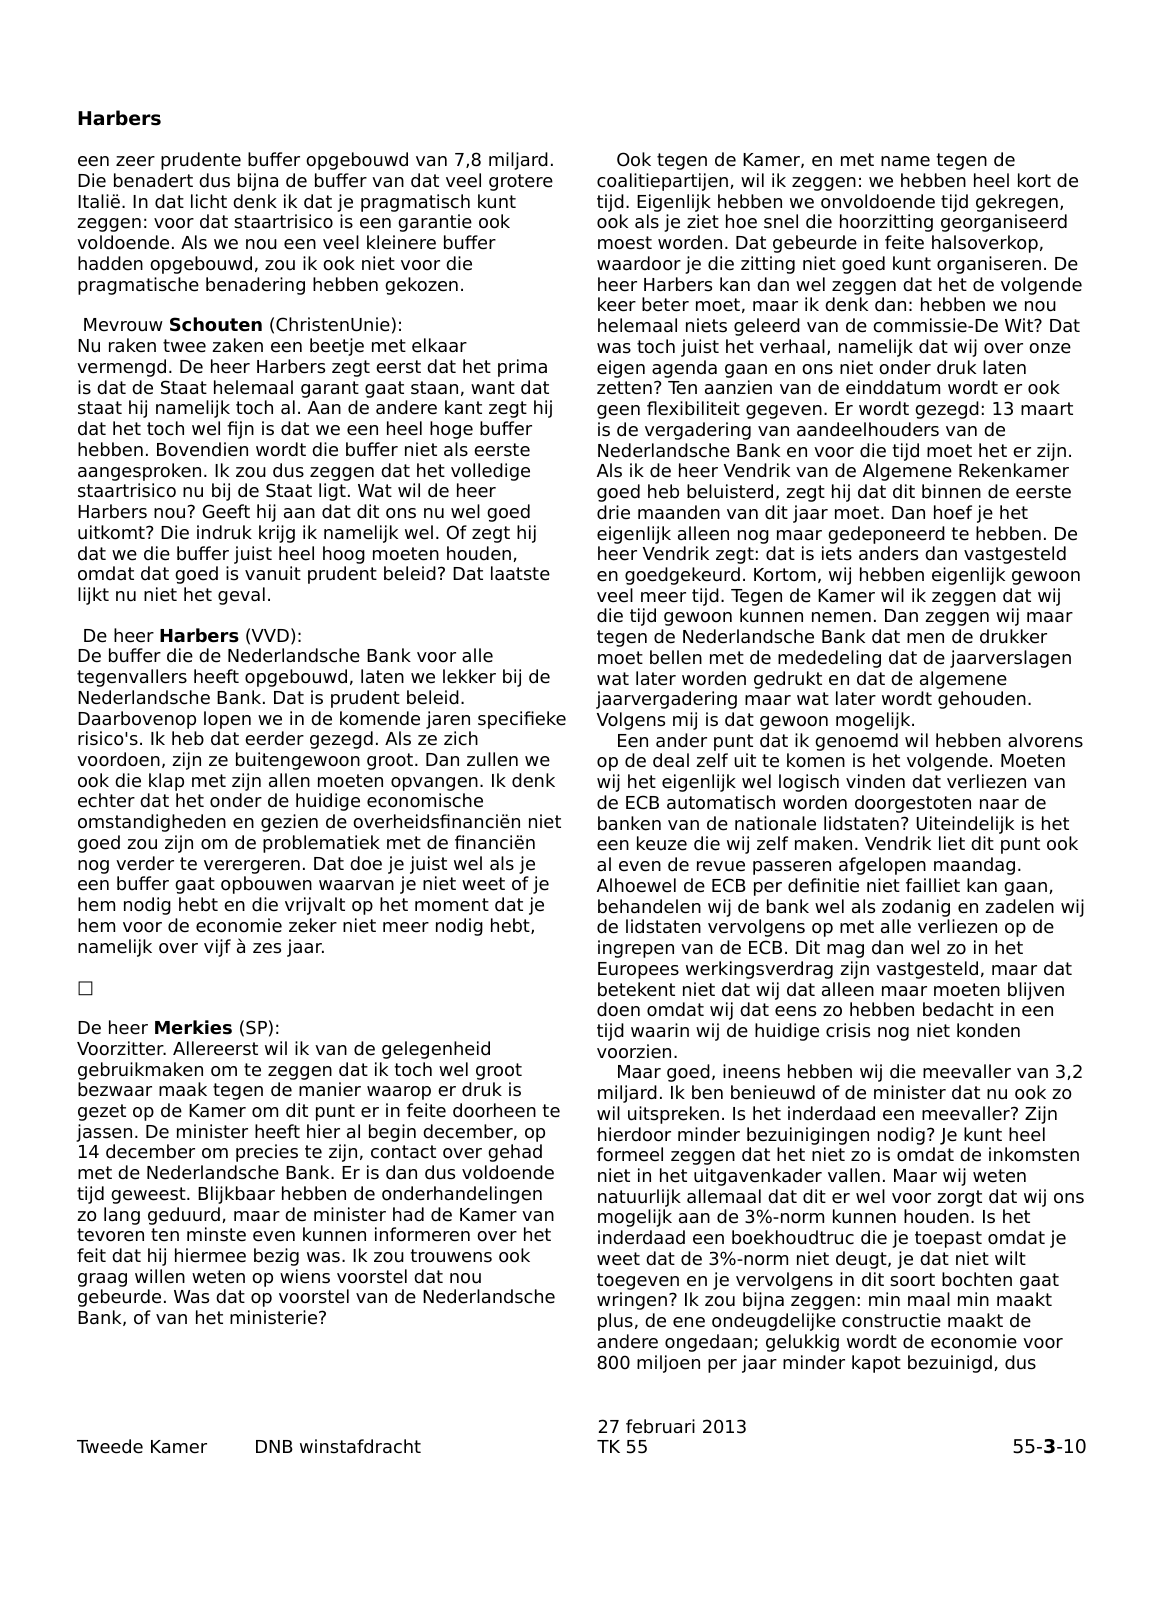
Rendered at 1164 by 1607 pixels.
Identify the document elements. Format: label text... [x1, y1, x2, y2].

text een zeer prudente buffer opgebouwd van 7,8 miljard. Die benadert dus bijna de buffer van dat veel grotere Italië. In dat licht denk ik dat je pragmatisch kunt zeggen: voor dat staartrisico is een garantie ook voldoende. Als we nou een veel kleinere buffer hadden opgebouwd, zou ik ook niet voor die pragmatische benadering hebben gekozen. [77, 150, 567, 295]
text De heer Merkies (SP): [77, 1018, 567, 1039]
text Mevrouw Schouten (ChristenUnie): [77, 315, 567, 336]
text Maar goed, ineens hebben wij die meevaller van 3,2 miljard. Ik ben benieuwd of de minister dat nu ook zo wil uitspreken. Is het inderdaad een meevaller? Zijn hierdoor minder bezuinigingen nodig? Je kunt heel formeel zeggen dat het niet zo is omdat de inkomsten niet in het uitgavenkader vallen. Maar wij weten natuurlijk allemaal dat dit er wel voor zorgt dat wij ons mogelijk aan de 3%-norm kunnen houden. Is het inderdaad een boekhoudtruc die je toepast omdat je weet dat de 3%-norm niet deugt, je dat niet wilt toegeven en je vervolgens in dit soort bochten gaat wringen? Ik zou bijna zeggen: min maal min maakt plus, de ene ondeugdelijke constructie maakt de andere ongedaan; gelukkig wordt de economie voor 800 miljoen per jaar minder kapot bezuinigd, dus [596, 1062, 1087, 1373]
text Nu raken twee zaken een beetje met elkaar vermengd. De heer Harbers zegt eerst dat het prima is dat de Staat helemaal garant gaat staan, want dat staat hij namelijk toch al. Aan de andere kant zegt hij dat het toch wel fijn is dat we een heel hoge buffer hebben. Bovendien wordt die buffer niet als eerste aangesproken. Ik zou dus zeggen dat het volledige staartrisico nu bij de Staat ligt. Wat wil de heer Harbers nou? Geeft hij aan dat dit ons nu wel goed uitkomt? Die indruk krijg ik namelijk wel. Of zegt hij dat we die buffer juist heel hoog moeten houden, omdat dat goed is vanuit prudent beleid? Dat laatste lijkt nu niet het geval. [77, 336, 567, 606]
text Voorzitter. Allereerst wil ik van de gelegenheid gebruikmaken om te zeggen dat ik toch wel groot bezwaar maak tegen de manier waarop er druk is gezet op de Kamer om dit punt er in feite doorheen te jassen. De minister heeft hier al begin december, op 14 december om precies te zijn, contact over gehad met de Nederlandsche Bank. Er is dan dus voldoende tijd geweest. Blijkbaar hebben de onderhandelingen zo lang geduurd, maar de minister had de Kamer van tevoren ten minste even kunnen informeren over het feit dat hij hiermee bezig was. Ik zou trouwens ook graag willen weten op wiens voorstel dat nou gebeurde. Was dat op voorstel van de Nederlandsche Bank, of van het ministerie? [77, 1039, 567, 1329]
text □ [77, 977, 567, 998]
text De buffer die de Nederlandsche Bank voor alle tegenvallers heeft opgebouwd, laten we lekker bij de Nederlandsche Bank. Dat is prudent beleid. Daarbovenop lopen we in de komende jaren specifieke risico's. Ik heb dat eerder gezegd. Als ze zich voordoen, zijn ze buitengewoon groot. Dan zullen we ook die klap met zijn allen moeten opvangen. Ik denk echter dat het onder de huidige economische omstandigheden en gezien de overheidsfinanciën niet goed zou zijn om de problematiek met de financiën nog verder te verergeren. Dat doe je juist wel als je een buffer gaat opbouwen waarvan je niet weet of je hem nodig hebt en die vrijvalt op het moment dat je hem voor de economie zeker niet meer nodig hebt, namelijk over vijf à zes jaar. [77, 646, 567, 957]
text Ook tegen de Kamer, en met name tegen de coalitiepartijen, wil ik zeggen: we hebben heel kort de tijd. Eigenlijk hebben we onvoldoende tijd gekregen, ook als je ziet hoe snel die hoorzitting georganiseerd moest worden. Dat gebeurde in feite halsoverkop, waardoor je die zitting niet goed kunt organiseren. De heer Harbers kan dan wel zeggen dat het de volgende keer beter moet, maar ik denk dan: hebben we nou helemaal niets geleerd van de commissie-De Wit? Dat was toch juist het verhaal, namelijk dat wij over onze eigen agenda gaan en ons niet onder druk laten zetten? Ten aanzien van de einddatum wordt er ook geen flexibiliteit gegeven. Er wordt gezegd: 13 maart is de vergadering van aandeelhouders van de Nederlandsche Bank en voor die tijd moet het er zijn. Als ik de heer Vendrik van de Algemene Rekenkamer goed heb beluisterd, zegt hij dat dit binnen de eerste drie maanden van dit jaar moet. Dan hoef je het eigenlijk alleen nog maar gedeponeerd te hebben. De heer Vendrik zegt: dat is iets anders dan vastgesteld en goedgekeurd. Kortom, wij hebben eigenlijk gewoon veel meer tijd. Tegen de Kamer wil ik zeggen dat wij die tijd gewoon kunnen nemen. Dan zeggen wij maar tegen de Nederlandsche Bank dat men de drukker moet bellen met de mededeling dat de jaarverslagen wat later worden gedrukt en dat de algemene jaarvergadering maar wat later wordt gehouden. Volgens mij is dat gewoon mogelijk. [596, 150, 1087, 731]
text Een ander punt dat ik genoemd wil hebben alvorens op de deal zelf uit te komen is het volgende. Moeten wij het eigenlijk wel logisch vinden dat verliezen van de ECB automatisch worden doorgestoten naar de banken van de nationale lidstaten? Uiteindelijk is het een keuze die wij zelf maken. Vendrik liet dit punt ook al even de revue passeren afgelopen maandag. Alhoewel de ECB per definitie niet failliet kan gaan, behandelen wij de bank wel als zodanig en zadelen wij de lidstaten vervolgens op met alle verliezen op de ingrepen van de ECB. Dit mag dan wel zo in het Europees werkingsverdrag zijn vastgesteld, maar dat betekent niet dat wij dat alleen maar moeten blijven doen omdat wij dat eens zo hebben bedacht in een tijd waarin wij de huidige crisis nog niet konden voorzien. [596, 731, 1087, 1062]
text De heer Harbers (VVD): [77, 626, 567, 646]
